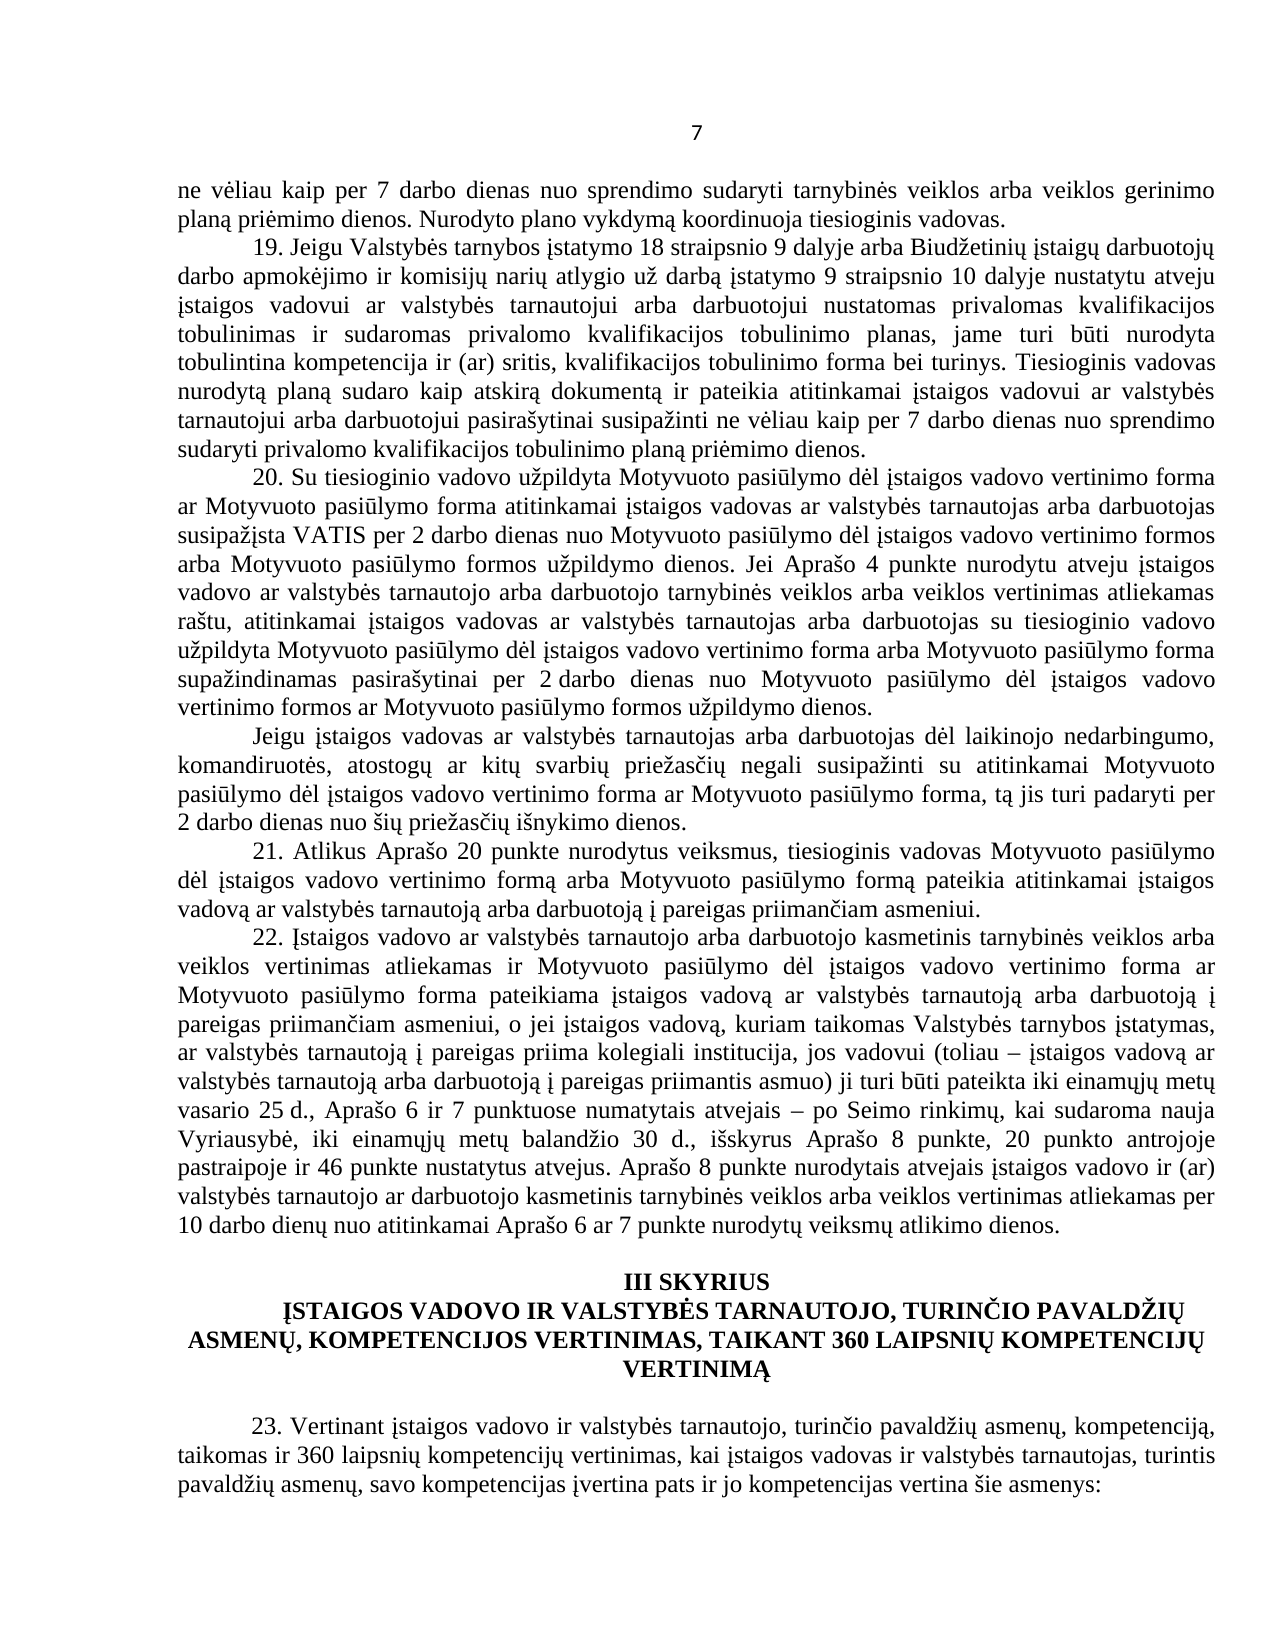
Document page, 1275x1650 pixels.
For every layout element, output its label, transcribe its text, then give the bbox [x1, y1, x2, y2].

text 19. Jeigu Valstybės tarnybos įstatymo 18 straipsnio 9 dalyje arba Biudžetinių įstaigų darbuotojų darbo apmokėjimo ir komisijų narių atlygio už darbą įstatymo 9 straipsnio 10 dalyje nustatytu atveju įstaigos vadovui ar valstybės tarnautojui arba darbuotojui nustatomas privalomas kvalifikacijos tobulinimas ir sudaromas privalomo kvalifikacijos tobulinimo planas, jame turi būti nurodyta tobulintina kompetencija ir (ar) sritis, kvalifikacijos tobulinimo forma bei turinys. Tiesioginis vadovas nurodytą planą sudaro kaip atskirą dokumentą ir pateikia atitinkamai įstaigos vadovui ar valstybės tarnautojui arba darbuotojui pasirašytinai susipažinti ne vėliau kaip per 7 darbo dienas nuo sprendimo sudaryti privalomo kvalifikacijos tobulinimo planą priėmimo dienos. [177, 232, 1216, 462]
text Jeigu įstaigos vadovas ar valstybės tarnautojas arba darbuotojas dėl laikinojo nedarbingumo, komandiruotės, atostogų ar kitų svarbių priežasčių negali susipažinti su atitinkamai Motyvuoto pasiūlymo dėl įstaigos vadovo vertinimo forma ar Motyvuoto pasiūlymo forma, tą jis turi padaryti per 2 darbo dienas nuo šių priežasčių išnykimo dienos. [177, 721, 1216, 836]
text 23. Vertinant įstaigos vadovo ir valstybės tarnautojo, turinčio pavaldžių asmenų, kompetenciją, taikomas ir 360 laipsnių kompetencijų vertinimas, kai įstaigos vadovas ir valstybės tarnautojas, turintis pavaldžių asmenų, savo kompetencijas įvertina pats ir jo kompetencijas vertina šie asmenys: [177, 1411, 1216, 1497]
text ne vėliau kaip per 7 darbo dienas nuo sprendimo sudaryti tarnybinės veiklos arba veiklos gerinimo planą priėmimo dienos. Nurodyto plano vykdymą koordinuoja tiesioginis vadovas. [177, 175, 1216, 232]
text III SKYRIUS [177, 1267, 1216, 1296]
text ĮSTAIGOS VADOVO IR VALSTYBĖS TARNAUTOJO, TURINČIO PAVALDŽIŲ ASMENŲ, KOMPETENCIJOS VERTINIMAS, TAIKANT 360 LAIPSNIŲ KOMPETENCIJŲ VERTINIMĄ [177, 1296, 1216, 1382]
text 20. Su tiesioginio vadovo užpildyta Motyvuoto pasiūlymo dėl įstaigos vadovo vertinimo forma ar Motyvuoto pasiūlymo forma atitinkamai įstaigos vadovas ar valstybės tarnautojas arba darbuotojas susipažįsta VATIS per 2 darbo dienas nuo Motyvuoto pasiūlymo dėl įstaigos vadovo vertinimo formos arba Motyvuoto pasiūlymo formos užpildymo dienos. Jei Aprašo 4 punkte nurodytu atveju įstaigos vadovo ar valstybės tarnautojo arba darbuotojo tarnybinės veiklos arba veiklos vertinimas atliekamas raštu, atitinkamai įstaigos vadovas ar valstybės tarnautojas arba darbuotojas su tiesioginio vadovo užpildyta Motyvuoto pasiūlymo dėl įstaigos vadovo vertinimo forma arba Motyvuoto pasiūlymo forma supažindinamas pasirašytinai per 2 darbo dienas nuo Motyvuoto pasiūlymo dėl įstaigos vadovo vertinimo formos ar Motyvuoto pasiūlymo formos užpildymo dienos. [177, 462, 1216, 721]
text 21. Atlikus Aprašo 20 punkte nurodytus veiksmus, tiesioginis vadovas Motyvuoto pasiūlymo dėl įstaigos vadovo vertinimo formą arba Motyvuoto pasiūlymo formą pateikia atitinkamai įstaigos vadovą ar valstybės tarnautoją arba darbuotoją į pareigas priimančiam asmeniui. [177, 836, 1216, 922]
text 22. Įstaigos vadovo ar valstybės tarnautojo arba darbuotojo kasmetinis tarnybinės veiklos arba veiklos vertinimas atliekamas ir Motyvuoto pasiūlymo dėl įstaigos vadovo vertinimo forma ar Motyvuoto pasiūlymo forma pateikiama įstaigos vadovą ar valstybės tarnautoją arba darbuotoją į pareigas priimančiam asmeniui, o jei įstaigos vadovą, kuriam taikomas Valstybės tarnybos įstatymas, ar valstybės tarnautoją į pareigas priima kolegiali institucija, jos vadovui (toliau – įstaigos vadovą ar valstybės tarnautoją arba darbuotoją į pareigas priimantis asmuo) ji turi būti pateikta iki einamųjų metų vasario 25 d., Aprašo 6 ir 7 punktuose numatytais atvejais – po Seimo rinkimų, kai sudaroma nauja Vyriausybė, iki einamųjų metų balandžio 30 d., išskyrus Aprašo 8 punkte, 20 punkto antrojoje pastraipoje ir 46 punkte nustatytus atvejus. Aprašo 8 punkte nurodytais atvejais įstaigos vadovo ir (ar) valstybės tarnautojo ar darbuotojo kasmetinis tarnybinės veiklos arba veiklos vertinimas atliekamas per 10 darbo dienų nuo atitinkamai Aprašo 6 ar 7 punkte nurodytų veiksmų atlikimo dienos. [177, 922, 1216, 1239]
